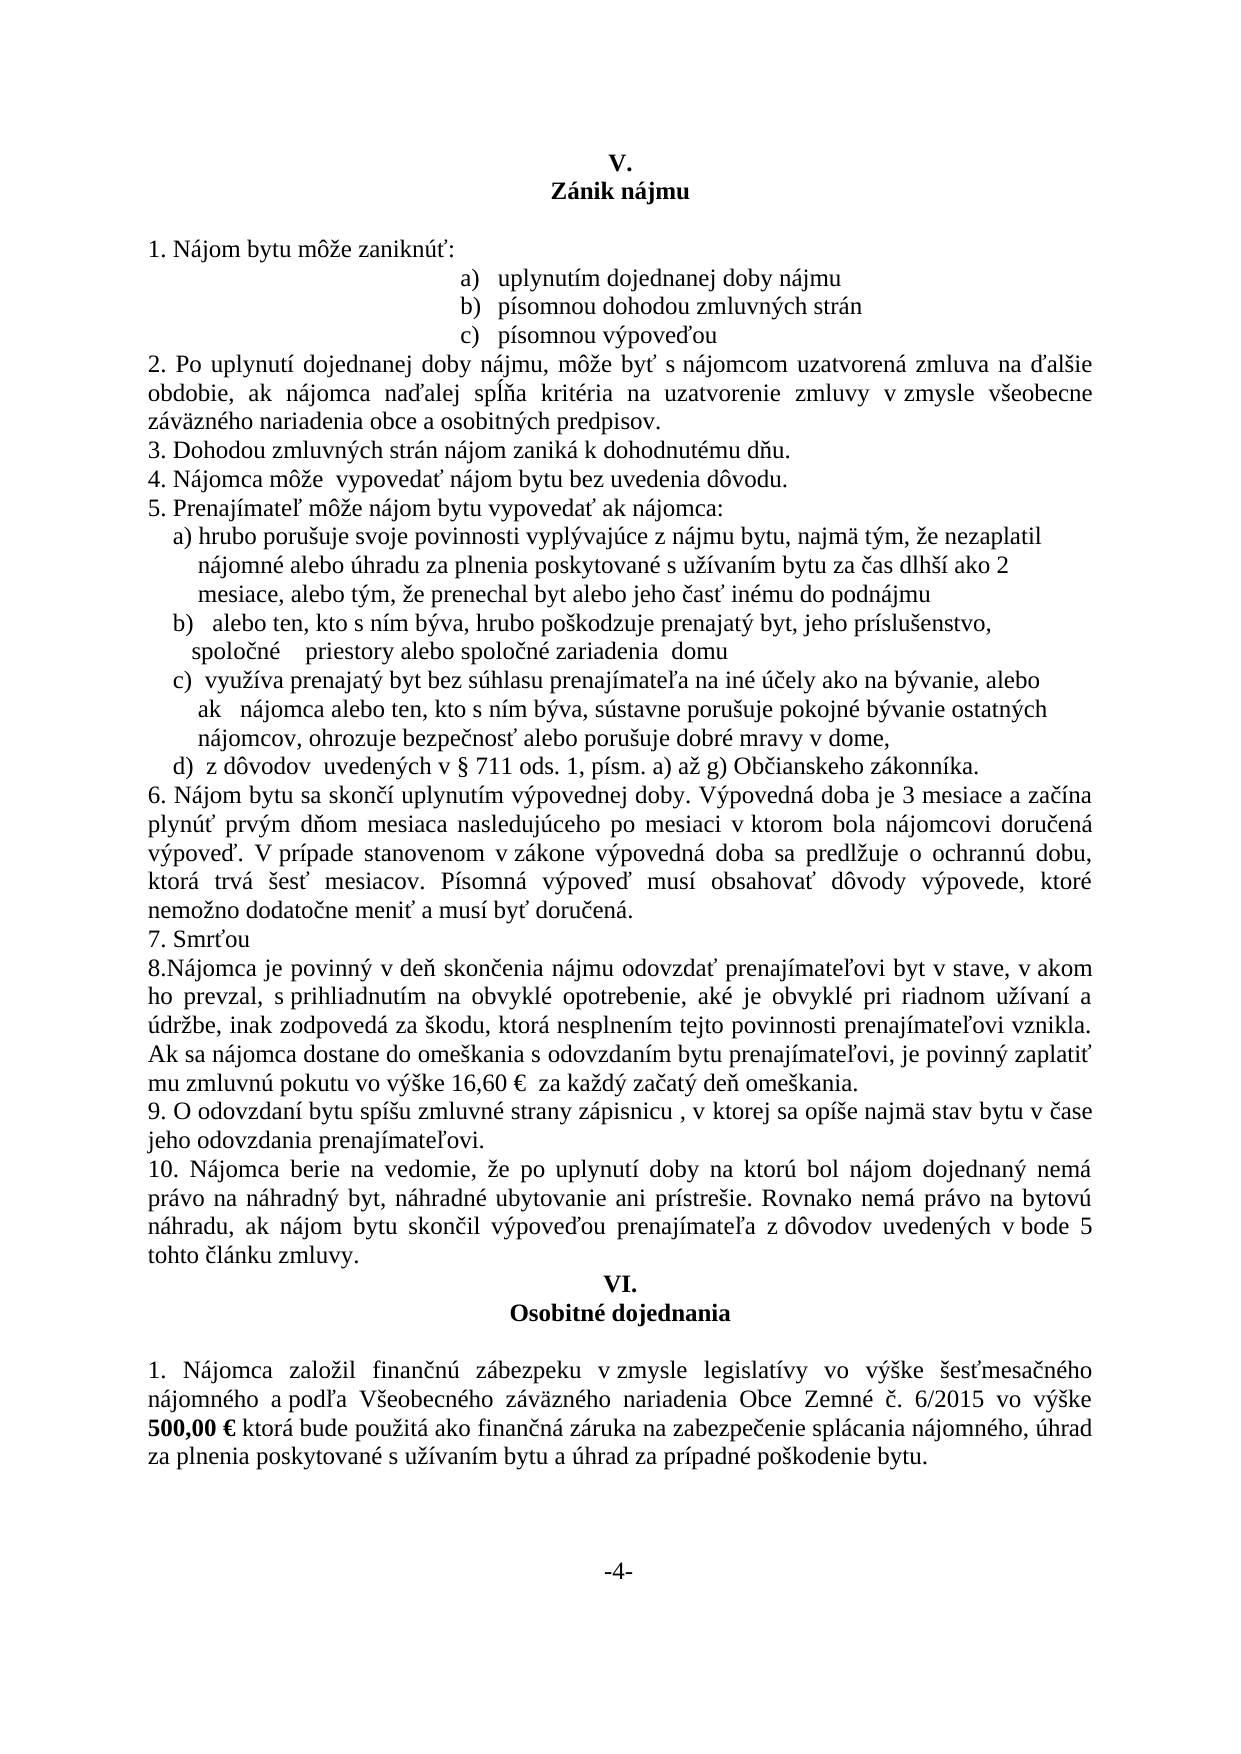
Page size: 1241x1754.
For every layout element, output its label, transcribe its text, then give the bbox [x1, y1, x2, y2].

text nájomcov, ohrozuje bezpečnosť alebo porušuje dobré mravy v dome, [148, 723, 1093, 751]
text b) alebo ten, kto s ním býva, hrubo poškodzuje prenajatý byt, jeho príslušenstvo, [148, 608, 1093, 636]
text 2. Po uplynutí dojednanej doby nájmu, môže byť s nájomcom uzatvorená zmluva na ďalšie obdobie, ak nájomca naďalej spĺňa kritéria na uzatvorenie zmluvy v zmysle všeobecne záväzného nariadenia obce a osobitných predpisov. [148, 349, 1093, 435]
text mesiace, alebo tým, že prenechal byt alebo jeho časť inému do podnájmu [148, 579, 1093, 608]
text d) z dôvodov uvedených v § 711 ods. 1, písm. a) až g) Občianskeho zákonníka. [148, 751, 1093, 780]
text Zánik nájmu [148, 176, 1093, 205]
text ak nájomca alebo ten, kto s ním býva, sústavne porušuje pokojné bývanie ostatných [148, 694, 1093, 723]
list uplynutím dojednanej doby nájmu [460, 263, 1093, 291]
text 1. Nájom bytu môže zaniknúť: [148, 234, 1093, 263]
list písomnou výpoveďou [460, 320, 1093, 349]
text 4. Nájomca môže vypovedať nájom bytu bez uvedenia dôvodu. [148, 464, 1093, 493]
text -4- [148, 1556, 1093, 1585]
text nájomné alebo úhradu za plnenia poskytované s užívaním bytu za čas dlhší ako 2 [148, 550, 1093, 579]
text 8.Nájomca je povinný v deň skončenia nájmu odovzdať prenajímateľovi byt v stave, v akom ho prevzal, s prihliadnutím na obvyklé opotrebenie, aké je obvyklé pri riadnom užívaní a údržbe, inak zodpovedá za škodu, ktorá nesplnením tejto povinnosti prenajímateľovi vznikla. Ak sa nájomca dostane do omeškania s odovzdaním bytu prenajímateľovi, je povinný zaplatiť mu zmluvnú pokutu vo výške 16,60 € za každý začatý deň omeškania. [148, 953, 1093, 1096]
text 7. Smrťou [148, 924, 1093, 953]
text a) hrubo porušuje svoje povinnosti vyplývajúce z nájmu bytu, najmä tým, že nezaplatil [148, 521, 1093, 550]
text Osobitné dojednania [148, 1298, 1093, 1326]
text spoločné priestory alebo spoločné zariadenia domu [148, 636, 1093, 665]
text V. [148, 148, 1093, 176]
text c) využíva prenajatý byt bez súhlasu prenajímateľa na iné účely ako na bývanie, alebo [148, 665, 1093, 694]
text 5. Prenajímateľ môže nájom bytu vypovedať ak nájomca: [148, 493, 1093, 521]
text 3. Dohodou zmluvných strán nájom zaniká k dohodnutému dňu. [148, 435, 1093, 464]
text VI. [148, 1269, 1093, 1298]
text 9. O odovzdaní bytu spíšu zmluvné strany zápisnicu , v ktorej sa opíše najmä stav bytu v čase jeho odovzdania prenajímateľovi. [148, 1096, 1093, 1154]
text 1. Nájomca založil finančnú zábezpeku v zmysle legislatívy vo výške šesťmesačného nájomného a podľa Všeobecného záväzného nariadenia Obce Zemné č. 6/2015 vo výške 500,00 € ktorá bude použitá ako finančná záruka na zabezpečenie splácania nájomného, úhrad za plnenia poskytované s užívaním bytu a úhrad za prípadné poškodenie bytu. [148, 1355, 1093, 1470]
text 6. Nájom bytu sa skončí uplynutím výpovednej doby. Výpovedná doba je 3 mesiace a začína plynúť prvým dňom mesiaca nasledujúceho po mesiaci v ktorom bola nájomcovi doručená výpoveď. V prípade stanovenom v zákone výpovedná doba sa predlžuje o ochrannú dobu, ktorá trvá šesť mesiacov. Písomná výpoveď musí obsahovať dôvody výpovede, ktoré nemožno dodatočne meniť a musí byť doručená. [148, 780, 1093, 924]
list písomnou dohodou zmluvných strán [460, 291, 1093, 320]
text 10. Nájomca berie na vedomie, že po uplynutí doby na ktorú bol nájom dojednaný nemá právo na náhradný byt, náhradné ubytovanie ani prístrešie. Rovnako nemá právo na bytovú náhradu, ak nájom bytu skončil výpoveďou prenajímateľa z dôvodov uvedených v bode 5 tohto článku zmluvy. [148, 1154, 1093, 1269]
